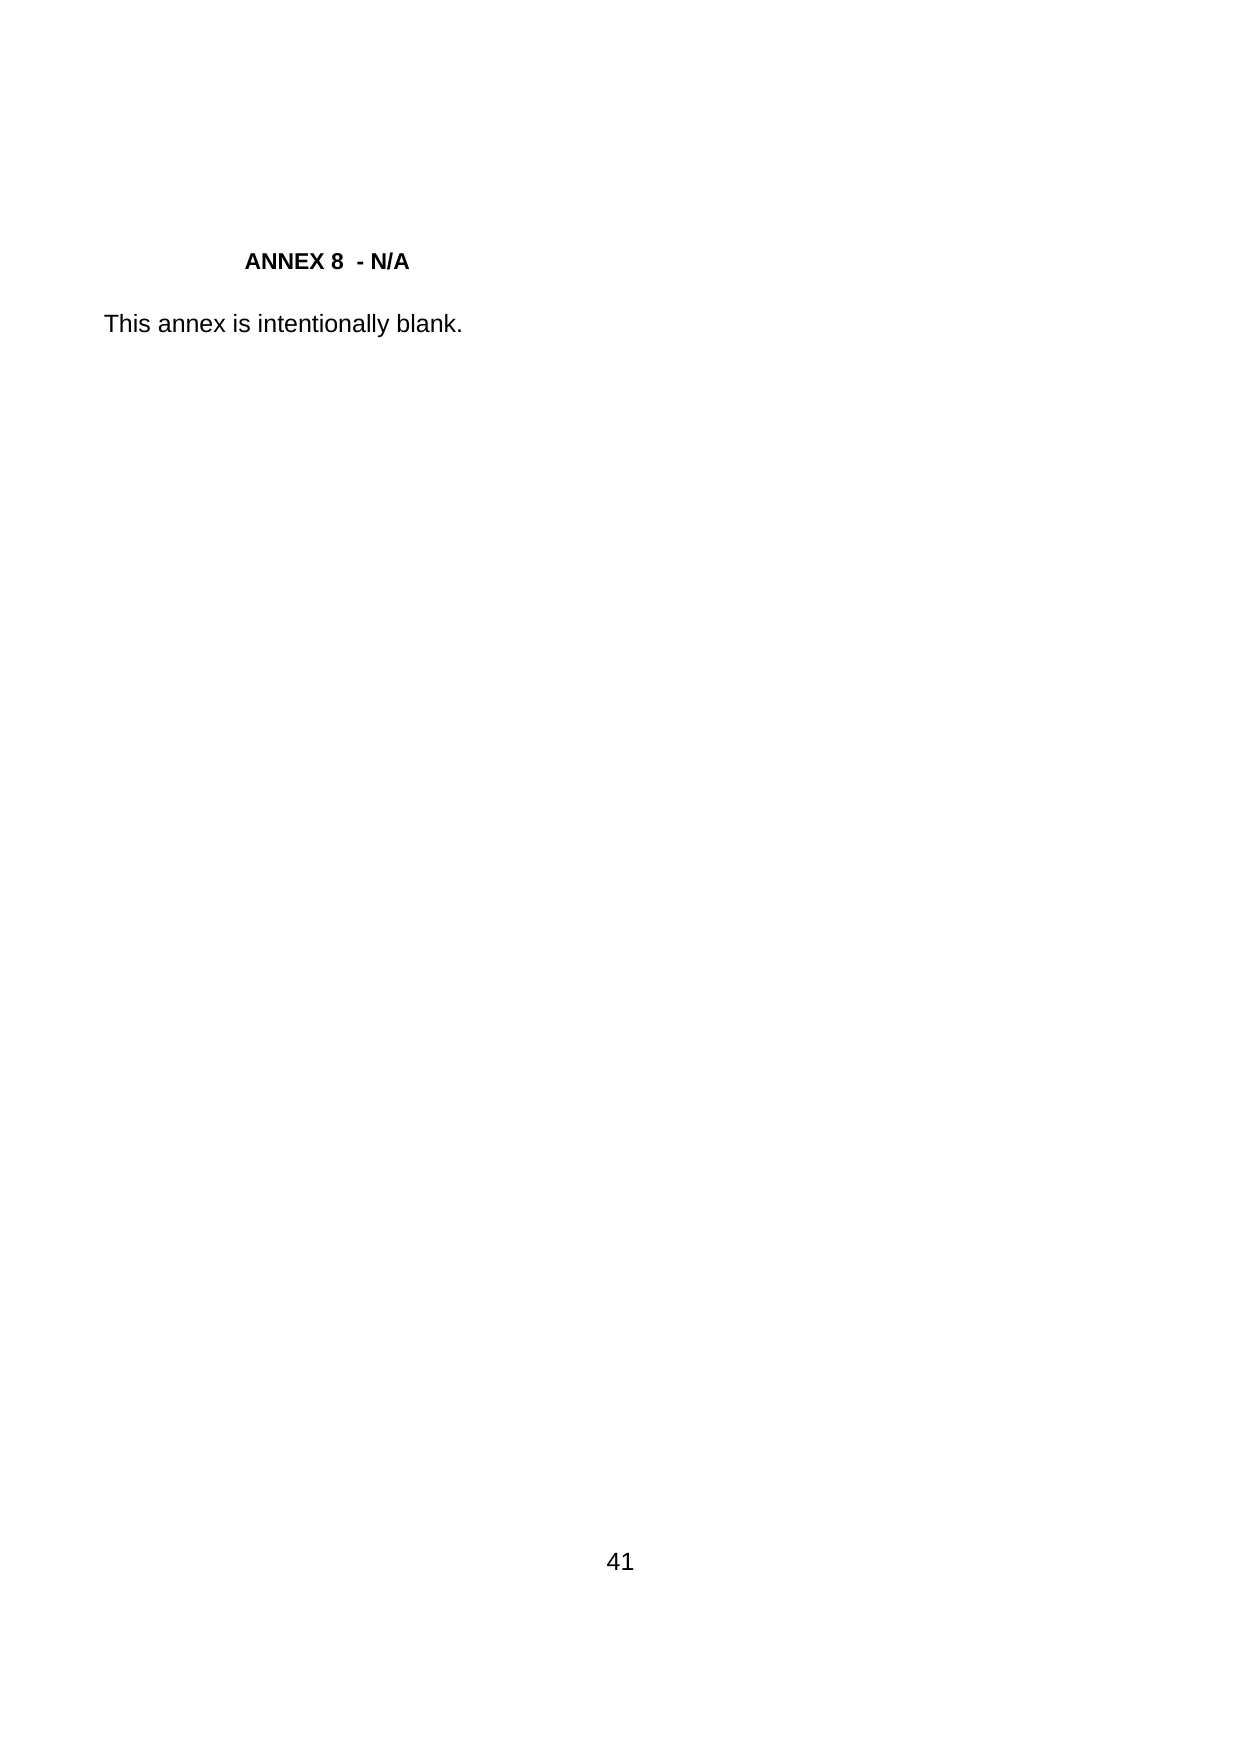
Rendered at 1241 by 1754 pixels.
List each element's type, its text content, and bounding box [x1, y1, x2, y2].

subtitle ANNEX 8 - N/A [244, 248, 1137, 274]
text This annex is intentionally blank. [103, 309, 1137, 338]
